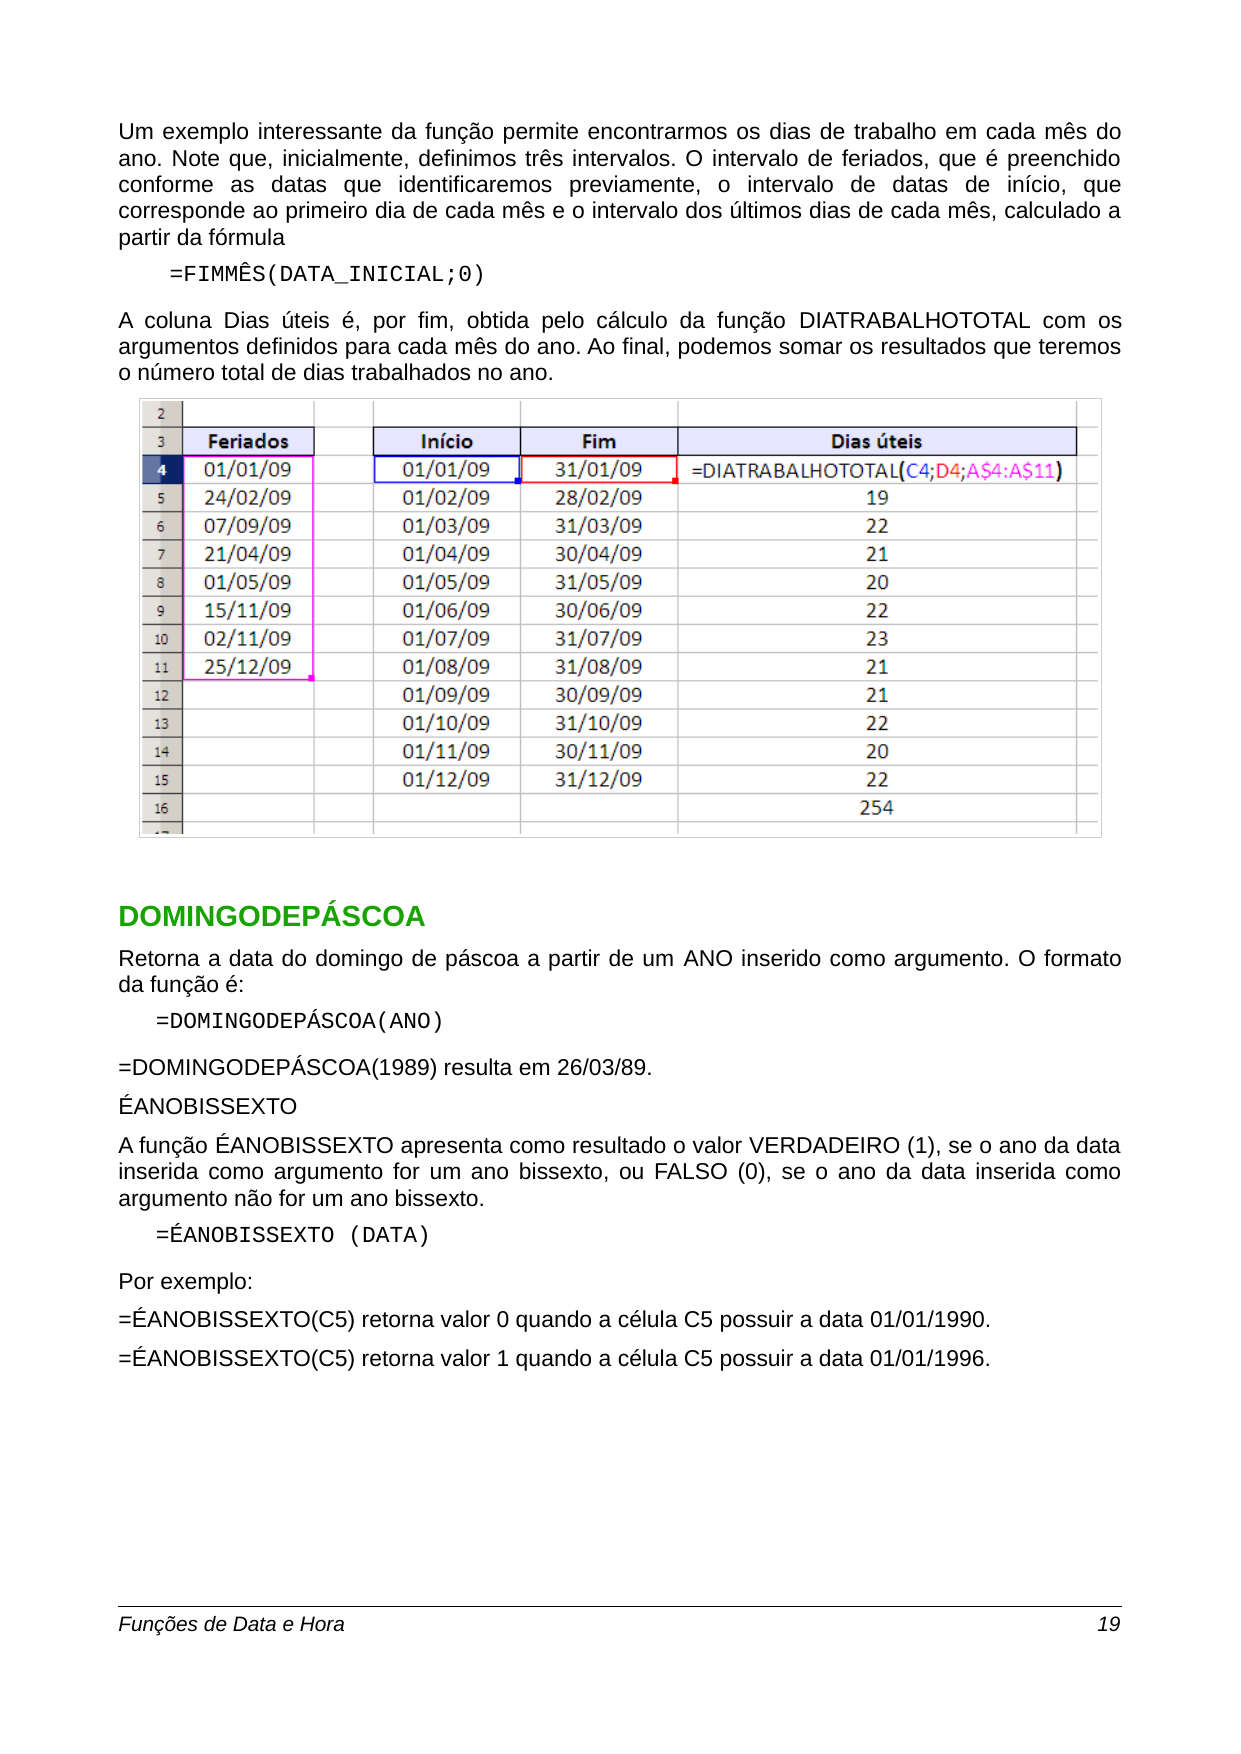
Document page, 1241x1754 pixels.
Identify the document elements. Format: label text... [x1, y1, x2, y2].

text =DOMINGODEPÁSCOA(1989) resulta em 26/03/89. [118, 1054, 1122, 1080]
text =ÉANOBISSEXTO(C5) retorna valor 1 quando a célula C5 possuir a data 01/01/1996. [118, 1345, 1122, 1372]
text Retorna a data do domingo de páscoa a partir de um ANO inserido como argumento. O formato da função é: [118, 944, 1122, 997]
picture [142, 401, 1098, 834]
text =DOMINGODEPÁSCOA(ANO) [156, 1010, 1122, 1036]
text =ÉANOBISSEXTO(C5) retorna valor 0 quando a célula C5 possuir a data 01/01/1990. [118, 1306, 1122, 1333]
text Por exemplo: [118, 1268, 1122, 1294]
text A coluna Dias úteis é, por fim, obtida pelo cálculo da função DIATRABALHOTOTAL com os argumentos definidos para cada mês do ano. Ao final, podemos somar os resultados que teremos o número total de dias trabalhados no ano. [118, 307, 1122, 386]
text =FIMMÊS(DATA_INICIAL;0) [156, 262, 1122, 288]
subtitle DOMINGODEPÁSCOA [118, 899, 1122, 932]
text Um exemplo interessante da função permite encontrarmos os dias de trabalho em cada mês do ano. Note que, inicialmente, definimos três intervalos. O intervalo de feriados, que é preenchido conforme as datas que identificaremos previamente, o intervalo de datas de início, que corresponde ao primeiro dia de cada mês e o intervalo dos últimos dias de cada mês, calculado a partir da fórmula [118, 118, 1122, 250]
text A função ÉANOBISSEXTO apresenta como resultado o valor VERDADEIRO (1), se o ano da data inserida como argumento for um ano bissexto, ou FALSO (0), se o ano da data inserida como argumento não for um ano bissexto. [118, 1132, 1122, 1211]
text =ÉANOBISSEXTO (DATA) [156, 1223, 1122, 1249]
